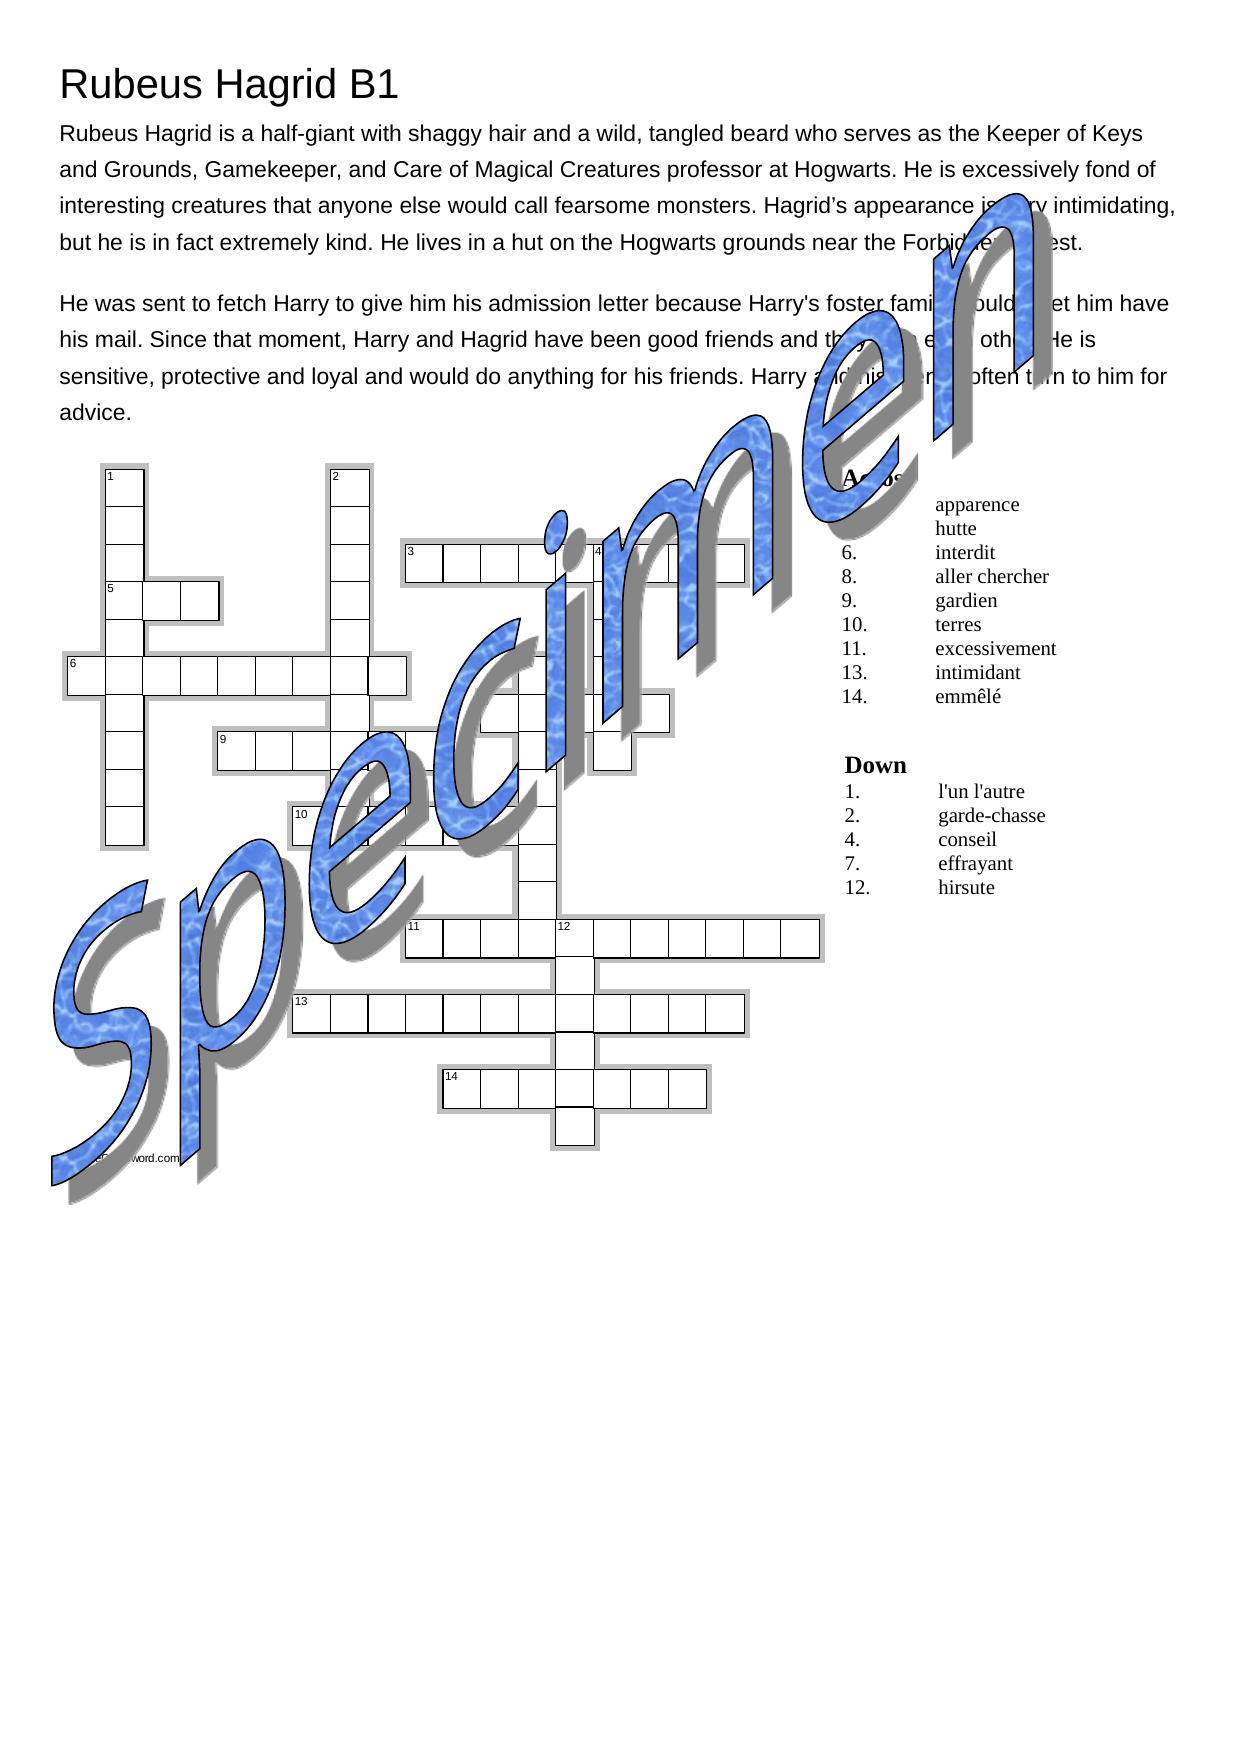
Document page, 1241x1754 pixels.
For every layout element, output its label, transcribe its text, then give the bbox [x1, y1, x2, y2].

picture [547, 577, 564, 769]
picture [53, 882, 150, 1184]
subtitle Rubeus Hagrid B1 [59, 59, 1181, 107]
picture [935, 195, 1032, 437]
picture [804, 312, 902, 521]
picture [546, 512, 566, 553]
text He was sent to fetch Harry to give him his admission letter because Harry's foster family wouldn't let him have his mail. Since that moment, Harry and Hagrid have been good friends and they help each other. He is sensitive, protective and loyal and would do anything for his friends. Harry and his friends often turn to him for advice. [975, 290, 1181, 425]
picture [435, 620, 518, 838]
text He was sent to fetch Harry to give him his admission letter because Harry's foster family wouldn't let him have his mail. Since that moment, Harry and Hagrid have been good friends and they help each other. He is sensitive, protective and loyal and would do anything for his friends. Harry and his friends often turn to him for advice. [59, 290, 932, 425]
picture [182, 841, 284, 1162]
picture [311, 733, 409, 942]
picture [604, 416, 771, 720]
text Rubeus Hagrid is a half-giant with shaggy hair and a wild, tangled beard who serves as the Keeper of Keys and Grounds, Gamekeeper, and Care of Magical Creatures professor at Hogwarts. He is excessively fond of interesting creatures that anyone else would call fearsome monsters. Hagrid’s appearance is very intimidating, but he is in fact extremely kind. He lives in a hut on the Hogwarts grounds near the Forbidden Forest. [59, 119, 1181, 255]
